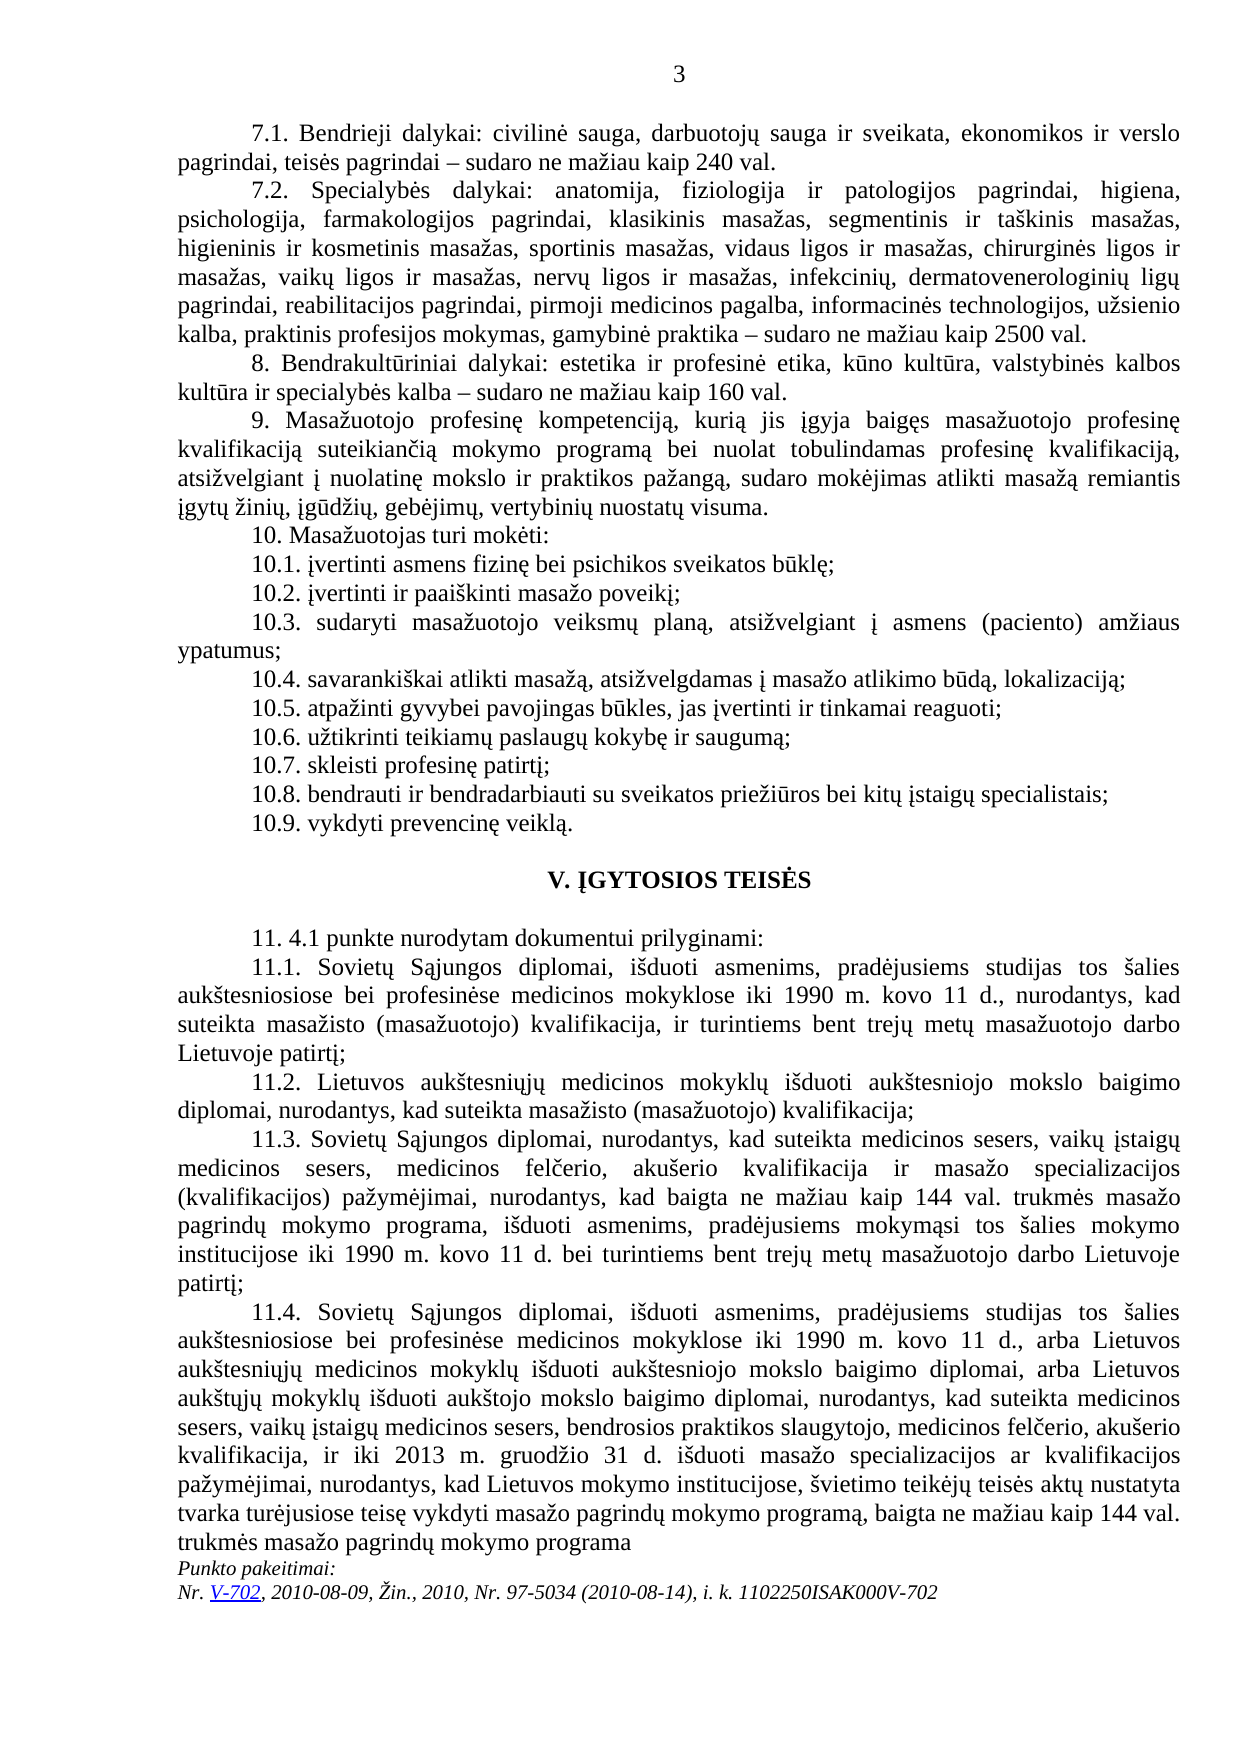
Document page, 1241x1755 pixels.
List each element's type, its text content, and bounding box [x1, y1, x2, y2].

text 9. Masažuotojo profesinę kompetenciją, kurią jis įgyja baigęs masažuotojo profesinę kvalifikaciją suteikiančią mokymo programą bei nuolat tobulindamas profesinę kvalifikaciją, atsižvelgiant į nuolatinę mokslo ir praktikos pažangą, sudaro mokėjimas atlikti masažą remiantis įgytų žinių, įgūdžių, gebėjimų, vertybinių nuostatų visuma. [177, 406, 1181, 521]
text 10.4. savarankiškai atlikti masažą, atsižvelgdamas į masažo atlikimo būdą, lokalizaciją; [177, 664, 1181, 693]
text 10.9. vykdyti prevencinę veiklą. [177, 808, 1181, 837]
text 10.2. įvertinti ir paaiškinti masažo poveikį; [177, 578, 1181, 607]
text 10.7. skleisti profesinę patirtį; [177, 751, 1181, 779]
text 10.6. užtikrinti teikiamų paslaugų kokybę ir saugumą; [177, 722, 1181, 751]
text 10.8. bendrauti ir bendradarbiauti su sveikatos priežiūros bei kitų įstaigų specialistais; [177, 779, 1181, 808]
text 7.2. Specialybės dalykai: anatomija, fiziologija ir patologijos pagrindai, higiena, psichologija, farmakologijos pagrindai, klasikinis masažas, segmentinis ir taškinis masažas, higieninis ir kosmetinis masažas, sportinis masažas, vidaus ligos ir masažas, chirurginės ligos ir masažas, vaikų ligos ir masažas, nervų ligos ir masažas, infekcinių, dermatovenerologinių ligų pagrindai, reabilitacijos pagrindai, pirmoji medicinos pagalba, informacinės technologijos, užsienio kalba, praktinis profesijos mokymas, gamybinė praktika – sudaro ne mažiau kaip 2500 val. [177, 176, 1181, 348]
text 10.5. atpažinti gyvybei pavojingas būkles, jas įvertinti ir tinkamai reaguoti; [177, 693, 1181, 722]
text 8. Bendrakultūriniai dalykai: estetika ir profesinė etika, kūno kultūra, valstybinės kalbos kultūra ir specialybės kalba – sudaro ne mažiau kaip 160 val. [177, 348, 1181, 406]
text 7.1. Bendrieji dalykai: civilinė sauga, darbuotojų sauga ir sveikata, ekonomikos ir verslo pagrindai, teisės pagrindai – sudaro ne mažiau kaip 240 val. [177, 118, 1181, 176]
text 10.3. sudaryti masažuotojo veiksmų planą, atsižvelgiant į asmens (paciento) amžiaus ypatumus; [177, 607, 1181, 664]
text 11.3. Sovietų Sąjungos diplomai, nurodantys, kad suteikta medicinos sesers, vaikų įstaigų medicinos sesers, medicinos felčerio, akušerio kvalifikacija ir masažo specializacijos (kvalifikacijos) pažymėjimai, nurodantys, kad baigta ne mažiau kaip 144 val. trukmės masažo pagrindų mokymo programa, išduoti asmenims, pradėjusiems mokymąsi tos šalies mokymo institucijose iki 1990 m. kovo 11 d. bei turintiems bent trejų metų masažuotojo darbo Lietuvoje patirtį; [177, 1124, 1181, 1297]
text 10. Masažuotojas turi mokėti: [177, 521, 1181, 549]
text V. ĮGYTOSIOS TEISĖS [177, 866, 1181, 894]
text Nr. V-702, 2010-08-09, Žin., 2010, Nr. 97-5034 (2010-08-14), i. k. 1102250ISAK000V-702 [177, 1580, 1181, 1604]
text 11. 4.1 punkte nurodytam dokumentui prilyginami: [177, 923, 1181, 952]
text 11.1. Sovietų Sąjungos diplomai, išduoti asmenims, pradėjusiems studijas tos šalies aukštesniosiose bei profesinėse medicinos mokyklose iki 1990 m. kovo 11 d., nurodantys, kad suteikta masažisto (masažuotojo) kvalifikacija, ir turintiems bent trejų metų masažuotojo darbo Lietuvoje patirtį; [177, 952, 1181, 1067]
text 10.1. įvertinti asmens fizinę bei psichikos sveikatos būklę; [177, 549, 1181, 578]
text Punkto pakeitimai: [177, 1556, 1181, 1580]
text 11.4. Sovietų Sąjungos diplomai, išduoti asmenims, pradėjusiems studijas tos šalies aukštesniosiose bei profesinėse medicinos mokyklose iki 1990 m. kovo 11 d., arba Lietuvos aukštesniųjų medicinos mokyklų išduoti aukštesniojo mokslo baigimo diplomai, arba Lietuvos aukštųjų mokyklų išduoti aukštojo mokslo baigimo diplomai, nurodantys, kad suteikta medicinos sesers, vaikų įstaigų medicinos sesers, bendrosios praktikos slaugytojo, medicinos felčerio, akušerio kvalifikacija, ir iki 2013 m. gruodžio 31 d. išduoti masažo specializacijos ar kvalifikacijos pažymėjimai, nurodantys, kad Lietuvos mokymo institucijose, švietimo teikėjų teisės aktų nustatyta tvarka turėjusiose teisę vykdyti masažo pagrindų mokymo programą, baigta ne mažiau kaip 144 val. trukmės masažo pagrindų mokymo programa [177, 1297, 1181, 1556]
text 11.2. Lietuvos aukštesniųjų medicinos mokyklų išduoti aukštesniojo mokslo baigimo diplomai, nurodantys, kad suteikta masažisto (masažuotojo) kvalifikacija; [177, 1067, 1181, 1124]
